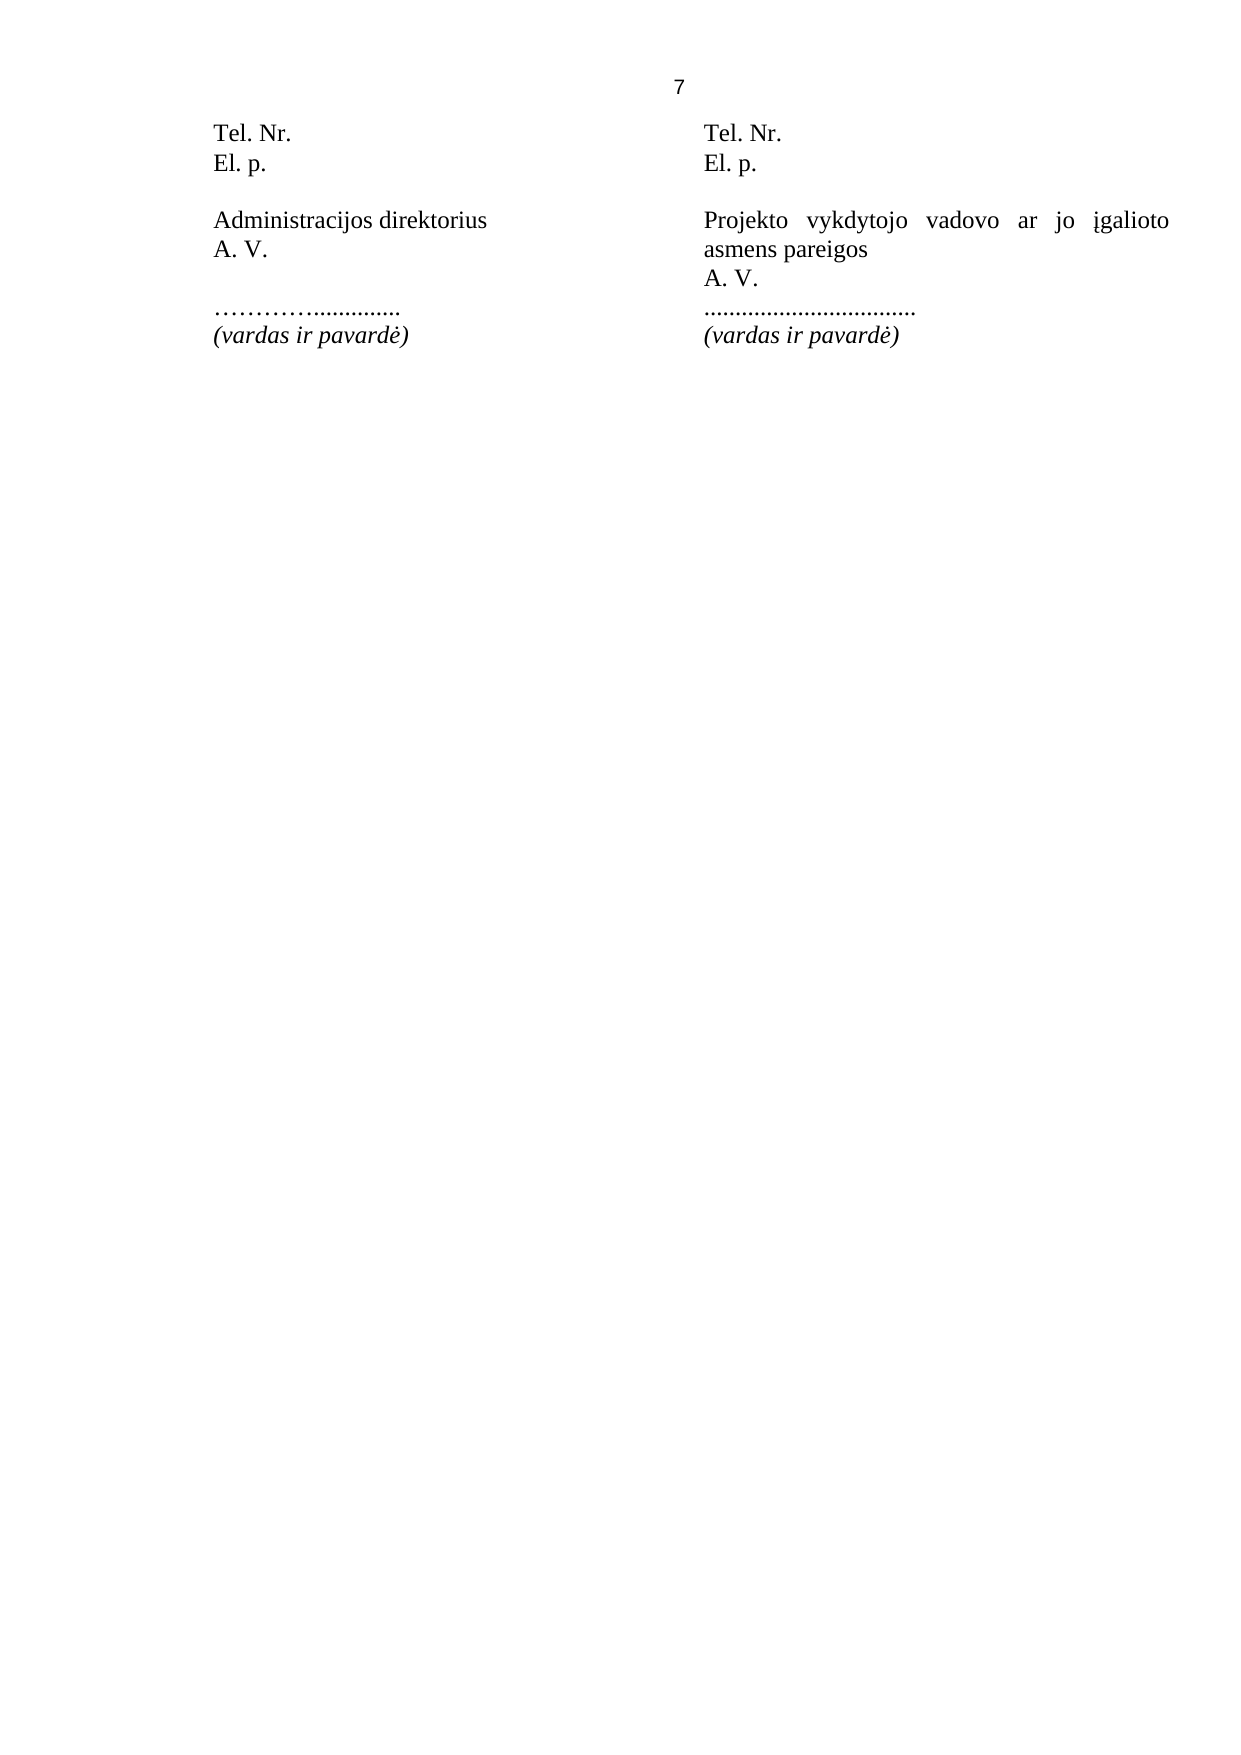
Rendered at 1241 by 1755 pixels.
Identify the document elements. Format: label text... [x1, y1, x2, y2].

table_cell El. p. Projekto vykdytojo vadovo ar jo įgalioto asmens pareigos A. V. .................................. (vardas ir pavardė) [692, 148, 1181, 349]
table_cell Tel. Nr. [692, 118, 1181, 148]
table_cell Tel. Nr. [202, 118, 692, 148]
table_cell [177, 118, 202, 148]
table_cell [177, 148, 202, 349]
table_cell El. p. Administracijos direktorius A. V. ………….............. (vardas ir pavardė) [202, 148, 692, 349]
